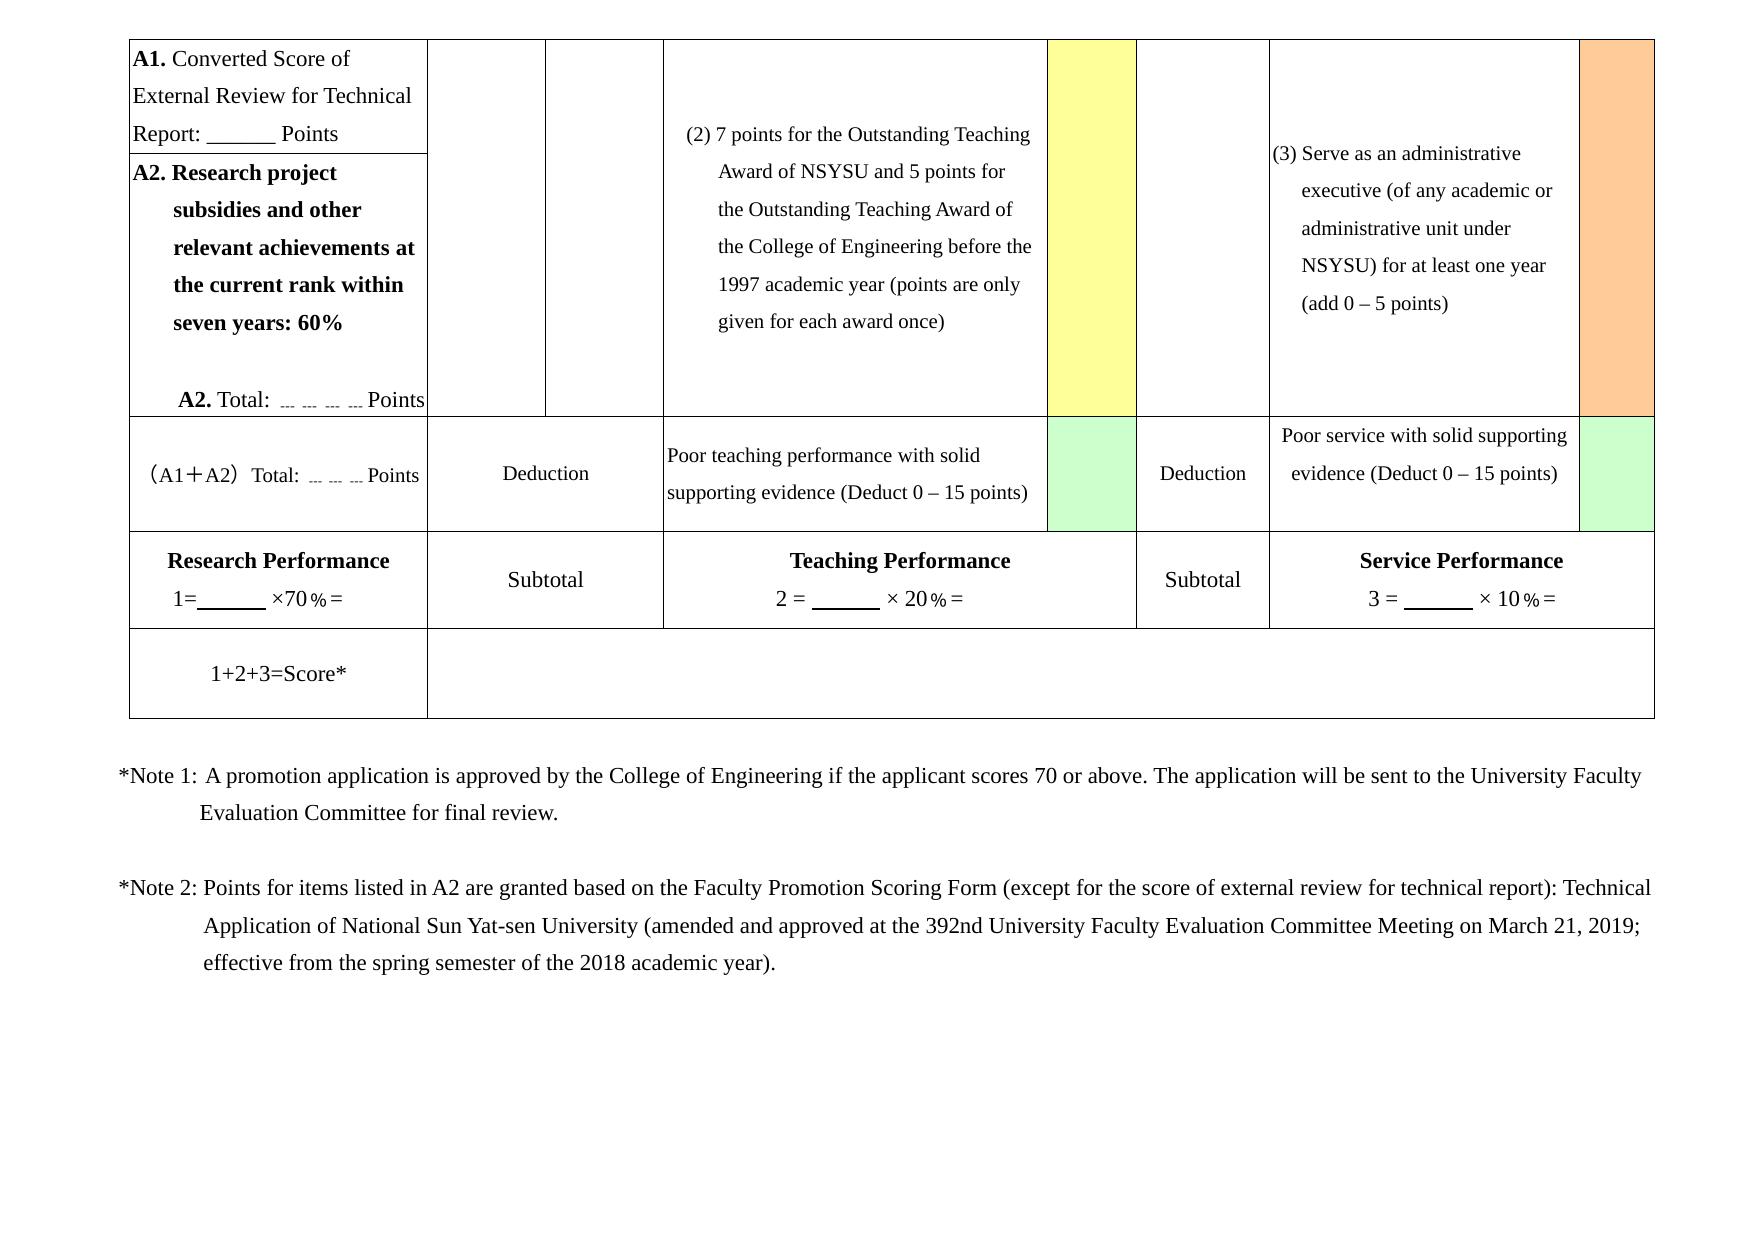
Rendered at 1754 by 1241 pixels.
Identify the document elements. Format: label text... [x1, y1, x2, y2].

table_cell Deduction [428, 417, 663, 531]
table_cell [1137, 40, 1269, 416]
table_cell A2. Research project subsidies and other relevant achievements at the current rank within seven years: 60% A2. Total: ﹍﹍﹍﹍Points [130, 154, 427, 416]
text *Note 2: Points for items listed in A2 are granted based on the Faculty Promotion Scoring Form (except for the score of external review for technical report): Technical Application of National Sun Yat-sen University (amended and approved at the 392nd University Faculty Evaluation Committee Meeting on March 21, 2019; effective from the spring semester of the 2018 academic year). [118, 869, 1665, 982]
table_cell [1048, 40, 1136, 416]
table_cell Teaching Performance 2 = × 20﹪= [664, 532, 1136, 627]
table_cell Subtotal [1137, 532, 1269, 627]
table_cell （A1＋A2）Total: ﹍﹍﹍Points [130, 417, 427, 531]
table_cell [1580, 40, 1654, 416]
table_cell [1580, 417, 1654, 531]
table_cell [428, 629, 1654, 718]
text *Note 1: A promotion application is approved by the College of Engineering if the applicant scores 70 or above. The application will be sent to the University Faculty Evaluation Committee for final review. [118, 757, 1665, 832]
table_cell (3) Serve as an administrative executive (of any academic or administrative unit under NSYSU) for at least one year (add 0 – 5 points) [1270, 40, 1579, 416]
table_cell 1+2+3=Score* [130, 629, 427, 718]
table_cell Research Performance 1= ×70﹪= [130, 532, 427, 627]
table_cell [1048, 417, 1136, 531]
table_cell Deduction [1137, 417, 1269, 531]
table_cell [546, 40, 663, 416]
table_cell Service Performance 3 = × 10﹪= [1270, 532, 1654, 627]
table_cell Poor service with solid supporting evidence (Deduct 0 – 15 points) [1270, 417, 1579, 531]
table_cell Poor teaching performance with solid supporting evidence (Deduct 0 – 15 points) [664, 417, 1047, 531]
table_cell (2) 7 points for the Outstanding Teaching Award of NSYSU and 5 points for the Outstanding Teaching Award of the College of Engineering before the 1997 academic year (points are only given for each award once) [664, 40, 1047, 416]
table_cell A1. Converted Score of External Review for Technical Report: ______ Points [130, 40, 427, 152]
table_cell [428, 40, 545, 416]
table_cell Subtotal [428, 532, 663, 627]
